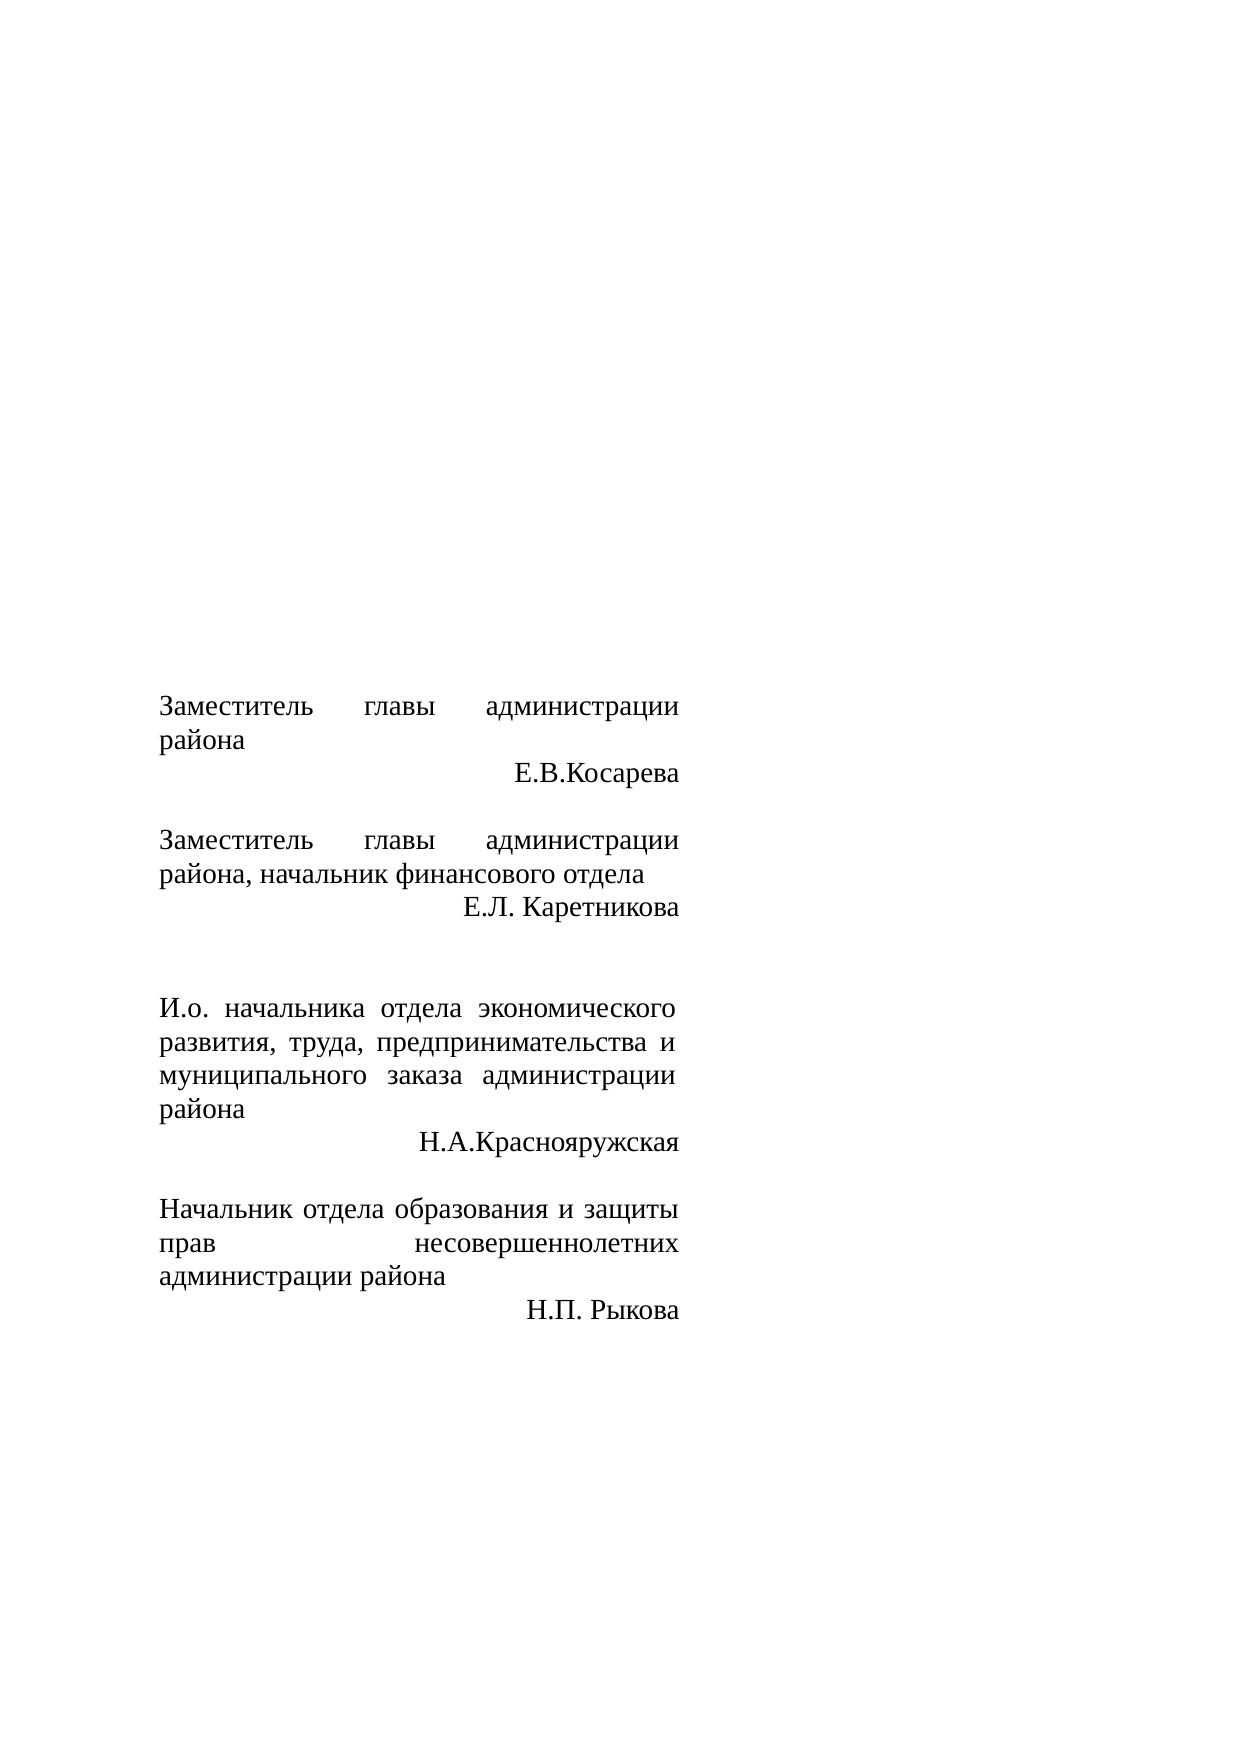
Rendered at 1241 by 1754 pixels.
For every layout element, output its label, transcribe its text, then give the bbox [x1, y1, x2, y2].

table_cell [691, 890, 1174, 923]
table_cell [691, 1292, 1174, 1326]
table_cell И.о. начальника отдела экономического развития, труда, предпринимательства и муниципального заказа администрации района [148, 957, 691, 1124]
table_cell [691, 923, 1174, 957]
table_cell [148, 789, 691, 822]
table_cell [691, 789, 1174, 822]
table_cell [691, 755, 1174, 789]
table_cell [148, 1158, 691, 1191]
table_cell [691, 1158, 1174, 1191]
table_header Заместитель главы администрации района [148, 688, 691, 755]
table_cell Н.А.Краснояружская [148, 1124, 691, 1158]
table_cell Начальник отдела образования и защиты прав несовершеннолетних администрации района [148, 1191, 691, 1292]
table_cell Е.В.Косарева [148, 755, 691, 789]
table_cell Заместитель главы администрации района, начальник финансового отдела [148, 823, 691, 889]
table_cell [691, 823, 1174, 889]
table_cell Н.П. Рыкова [148, 1292, 691, 1326]
table_cell [691, 1124, 1174, 1158]
table_cell [691, 957, 1174, 1124]
table_cell [148, 923, 691, 957]
table_cell Е.Л. Каретникова [148, 890, 691, 923]
table_header [691, 688, 1174, 755]
table_cell [691, 1191, 1174, 1292]
